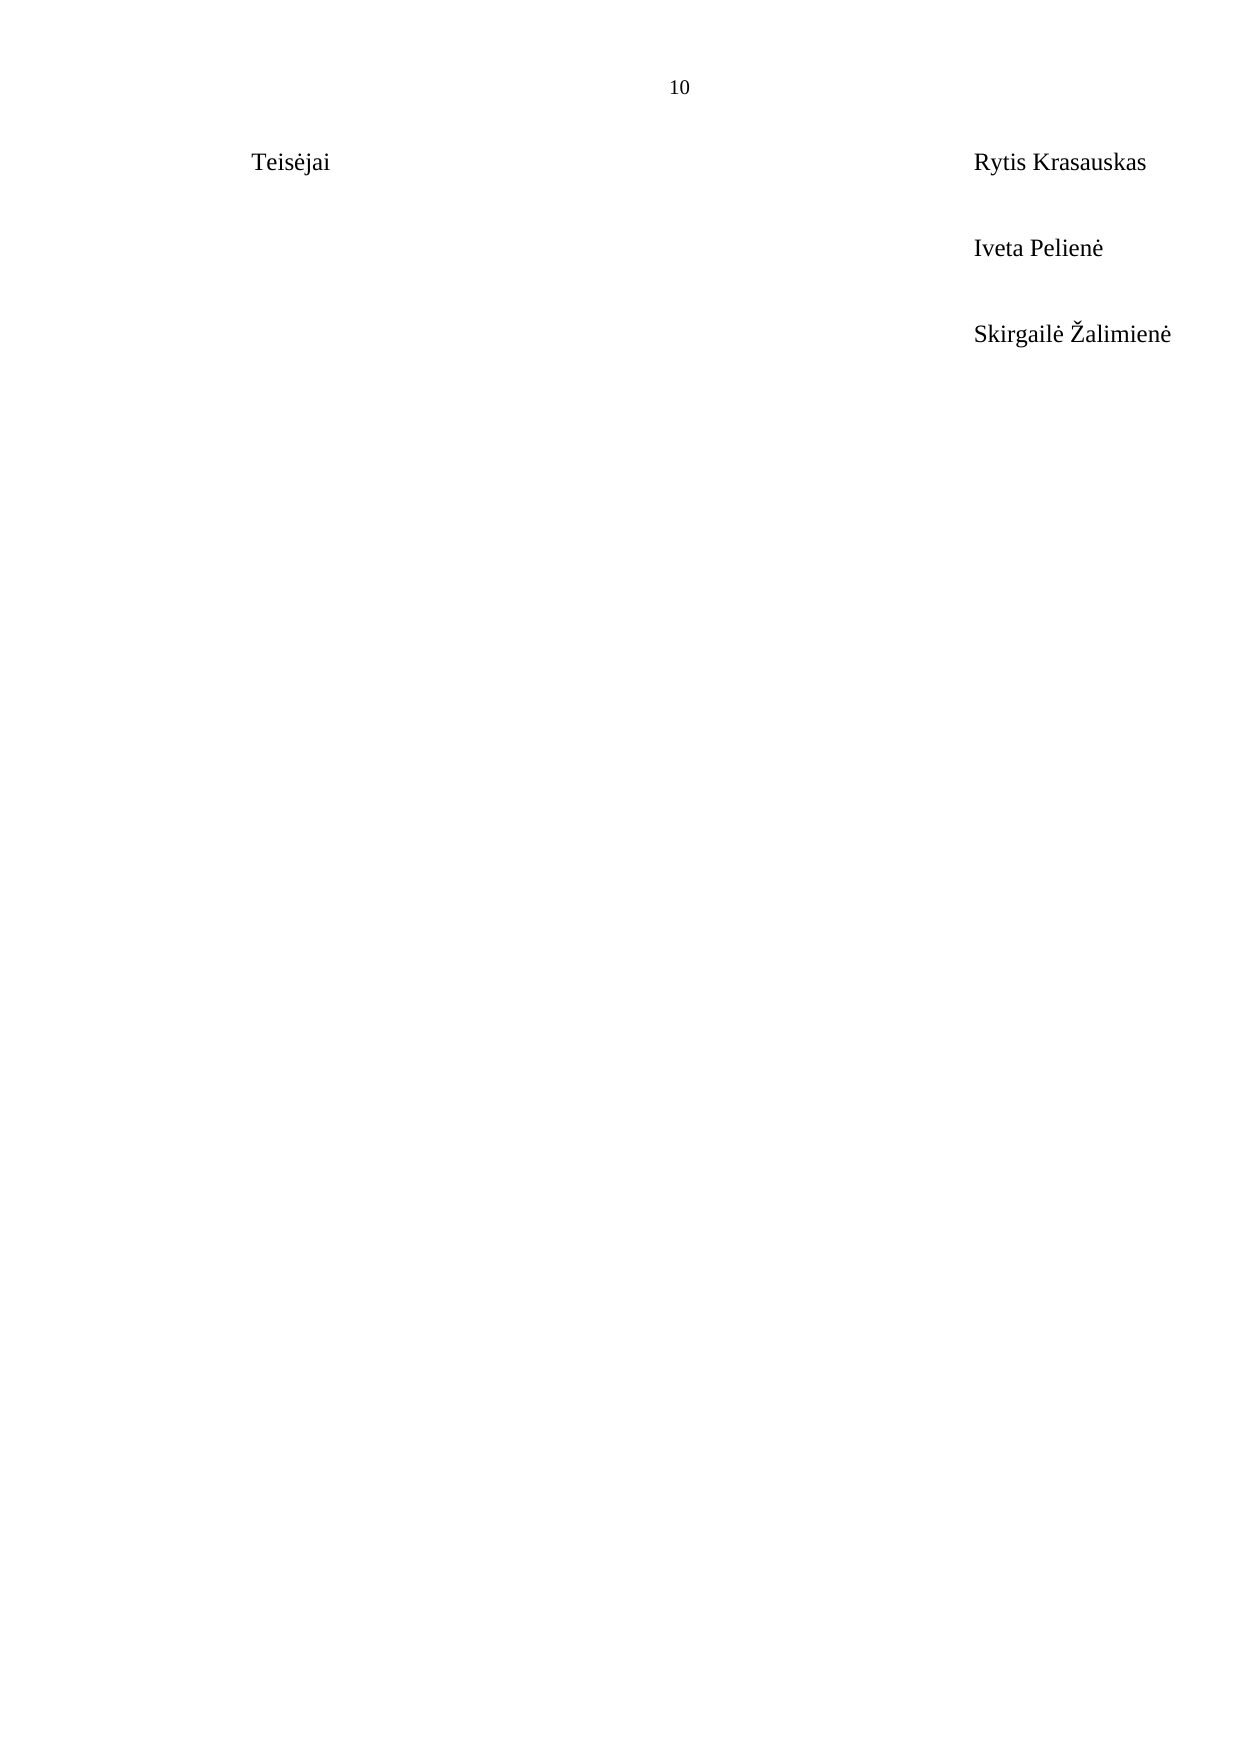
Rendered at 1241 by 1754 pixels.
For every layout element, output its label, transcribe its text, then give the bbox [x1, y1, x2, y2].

text Iveta Pelienė [177, 233, 1181, 262]
text Skirgailė Žalimienė [177, 319, 1181, 348]
text Teisėjai Rytis Krasauskas [177, 147, 1181, 176]
